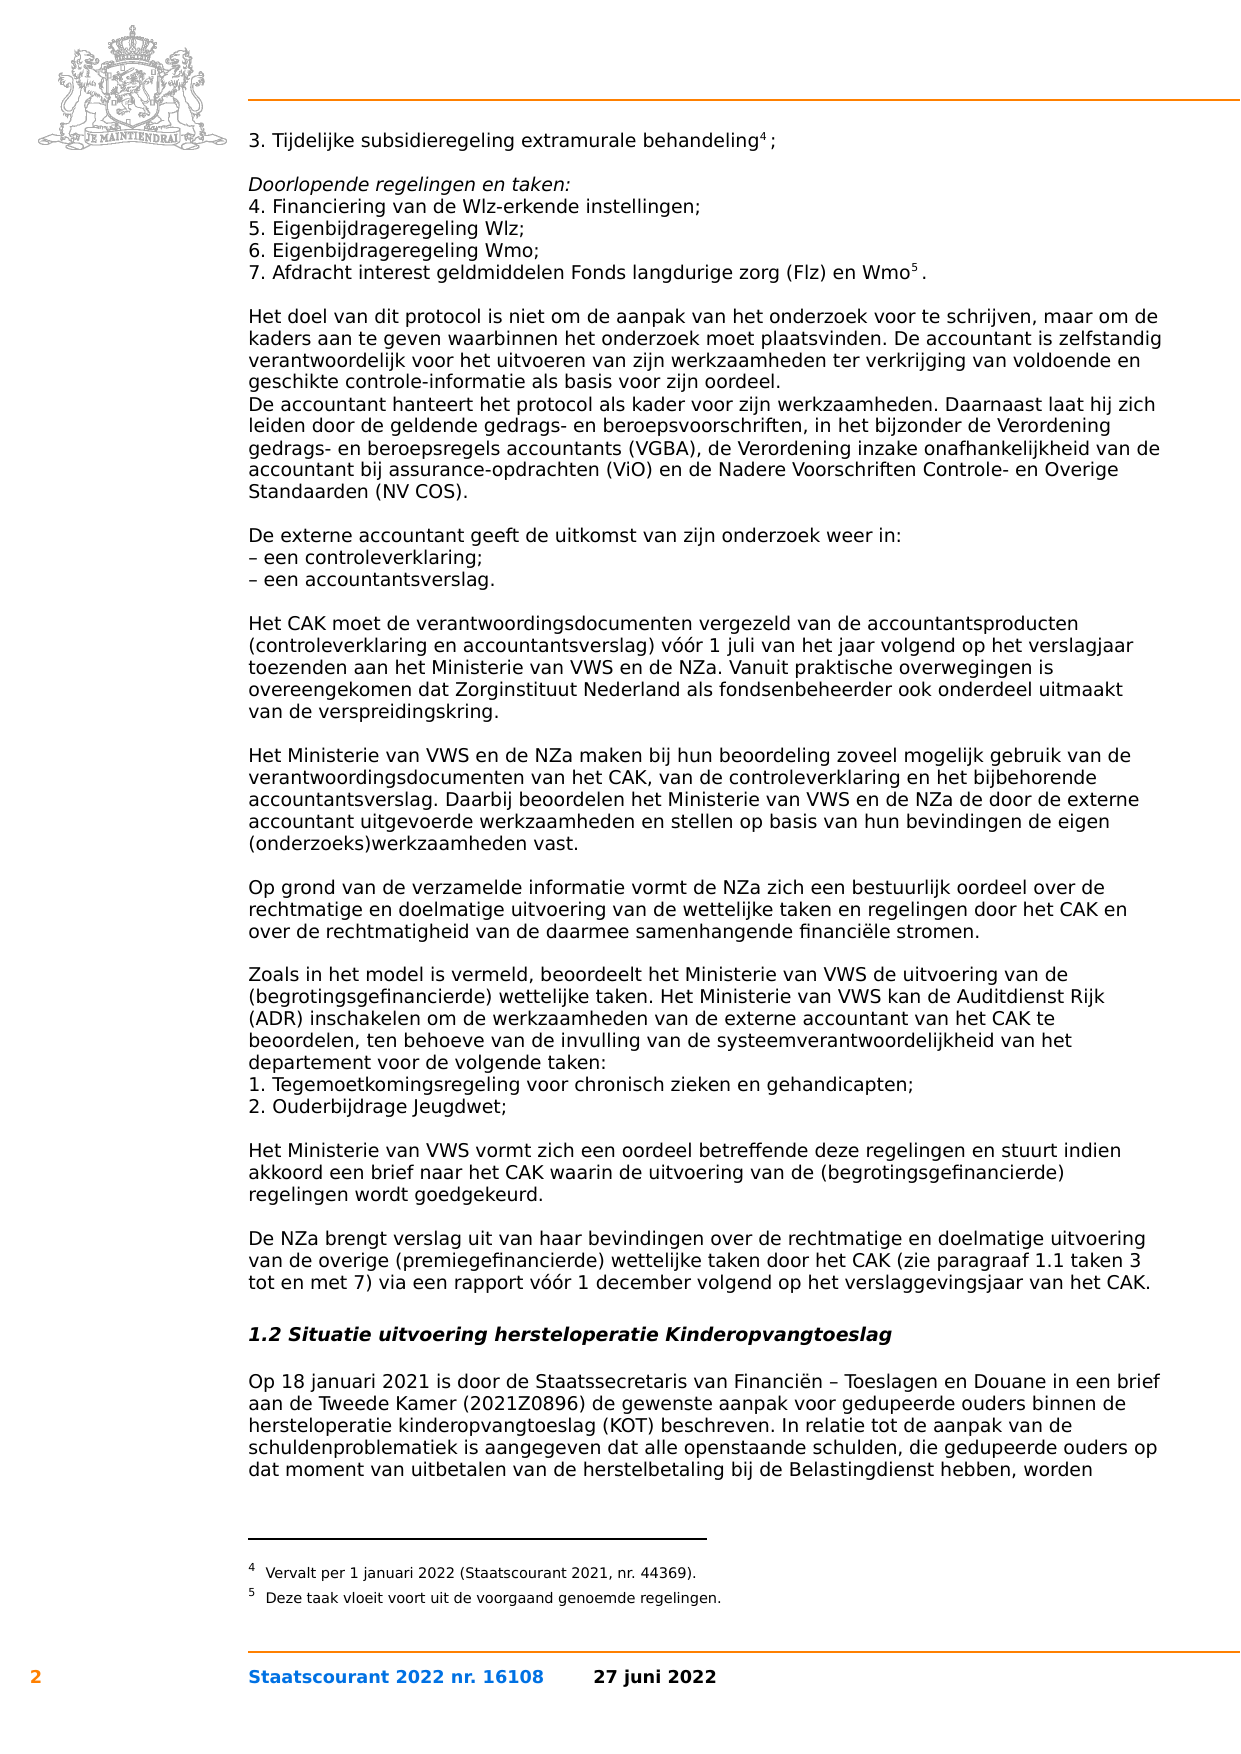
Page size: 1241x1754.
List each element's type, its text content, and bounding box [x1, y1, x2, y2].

text 7. Afdracht interest geldmiddelen Fonds langdurige zorg (Flz) en Wmo. [248, 262, 1163, 284]
text Het CAK moet de verantwoordingsdocumenten vergezeld van de accountantsproducten (controleverklaring en accountantsverslag) vóór 1 juli van het jaar volgend op het verslagjaar toezenden aan het Ministerie van VWS en de NZa. Vanuit praktische overwegingen is overeengekomen dat Zorginstituut Nederland als fondsenbeheerder ook onderdeel uitmaakt van de verspreidingskring. [248, 613, 1163, 723]
text Doorlopende regelingen en taken: [248, 174, 1163, 196]
text De accountant hanteert het protocol als kader voor zijn werkzaamheden. Daarnaast laat hij zich leiden door de geldende gedrags- en beroepsvoorschriften, in het bijzonder de Verordening gedrags- en beroepsregels accountants (VGBA), de Verordening inzake onafhankelijkheid van de accountant bij assurance-opdrachten (ViO) en de Nadere Voorschriften Controle- en Overige Standaarden (NV COS). [248, 393, 1163, 503]
text Vervalt per 1 januari 2022 (Staatscourant 2021, nr. 44369). [248, 1561, 1163, 1583]
text 4. Financiering van de Wlz-erkende instellingen; [248, 196, 1163, 218]
text Het Ministerie van VWS en de NZa maken bij hun beoordeling zoveel mogelijk gebruik van de verantwoordingsdocumenten van het CAK, van de controleverklaring en het bijbehorende accountantsverslag. Daarbij beoordelen het Ministerie van VWS en de NZa de door de externe accountant uitgevoerde werkzaamheden en stellen op basis van hun bevindingen de eigen (onderzoeks)werkzaamheden vast. [248, 745, 1163, 855]
text 5. Eigenbijdrageregeling Wlz; [248, 218, 1163, 240]
picture [38, 25, 227, 150]
text Het doel van dit protocol is niet om de aanpak van het onderzoek voor te schrijven, maar om de kaders aan te geven waarbinnen het onderzoek moet plaatsvinden. De accountant is zelfstandig verantwoordelijk voor het uitvoeren van zijn werkzaamheden ter verkrijging van voldoende en geschikte controle-informatie als basis voor zijn oordeel. [248, 306, 1163, 393]
text 2. Ouderbijdrage Jeugdwet; [248, 1096, 1163, 1118]
text Deze taak vloeit voort uit de voorgaand genoemde regelingen. [248, 1586, 1163, 1608]
text Op 18 januari 2021 is door de Staatssecretaris van Financiën – Toeslagen en Douane in een brief aan de Tweede Kamer (2021Z0896) de gewenste aanpak voor gedupeerde ouders binnen de hersteloperatie kinderopvangtoeslag (KOT) beschreven. In relatie tot de aanpak van de schuldenproblematiek is aangegeven dat alle openstaande schulden, die gedupeerde ouders op dat moment van uitbetalen van de herstelbetaling bij de Belastingdienst hebben, worden [248, 1371, 1163, 1481]
text De NZa brengt verslag uit van haar bevindingen over de rechtmatige en doelmatige uitvoering van de overige (premiegefinancierde) wettelijke taken door het CAK (zie paragraaf 1.1 taken 3 tot en met 7) via een rapport vóór 1 december volgend op het verslaggevingsjaar van het CAK. [248, 1228, 1163, 1294]
text Zoals in het model is vermeld, beoordeelt het Ministerie van VWS de uitvoering van de (begrotingsgefinancierde) wettelijke taken. Het Ministerie van VWS kan de Auditdienst Rijk (ADR) inschakelen om de werkzaamheden van de externe accountant van het CAK te beoordelen, ten behoeve van de invulling van de systeemverantwoordelijkheid van het departement voor de volgende taken: [248, 964, 1163, 1074]
text – een controleverklaring; [248, 547, 1163, 569]
text Het Ministerie van VWS vormt zich een oordeel betreffende deze regelingen en stuurt indien akkoord een brief naar het CAK waarin de uitvoering van de (begrotingsgefinancierde) regelingen wordt goedgekeurd. [248, 1140, 1163, 1206]
text Op grond van de verzamelde informatie vormt de NZa zich een bestuurlijk oordeel over de rechtmatige en doelmatige uitvoering van de wettelijke taken en regelingen door het CAK en over de rechtmatigheid van de daarmee samenhangende financiële stromen. [248, 877, 1163, 942]
text De externe accountant geeft de uitkomst van zijn onderzoek weer in: [248, 525, 1163, 547]
subtitle 1.2 Situatie uitvoering hersteloperatie Kinderopvangtoeslag [248, 1324, 1163, 1346]
text 6. Eigenbijdrageregeling Wmo; [248, 240, 1163, 262]
text – een accountantsverslag. [248, 569, 1163, 591]
text 3. Tijdelijke subsidieregeling extramurale behandeling; [248, 130, 1163, 152]
text 1. Tegemoetkomingsregeling voor chronisch zieken en gehandicapten; [248, 1074, 1163, 1096]
